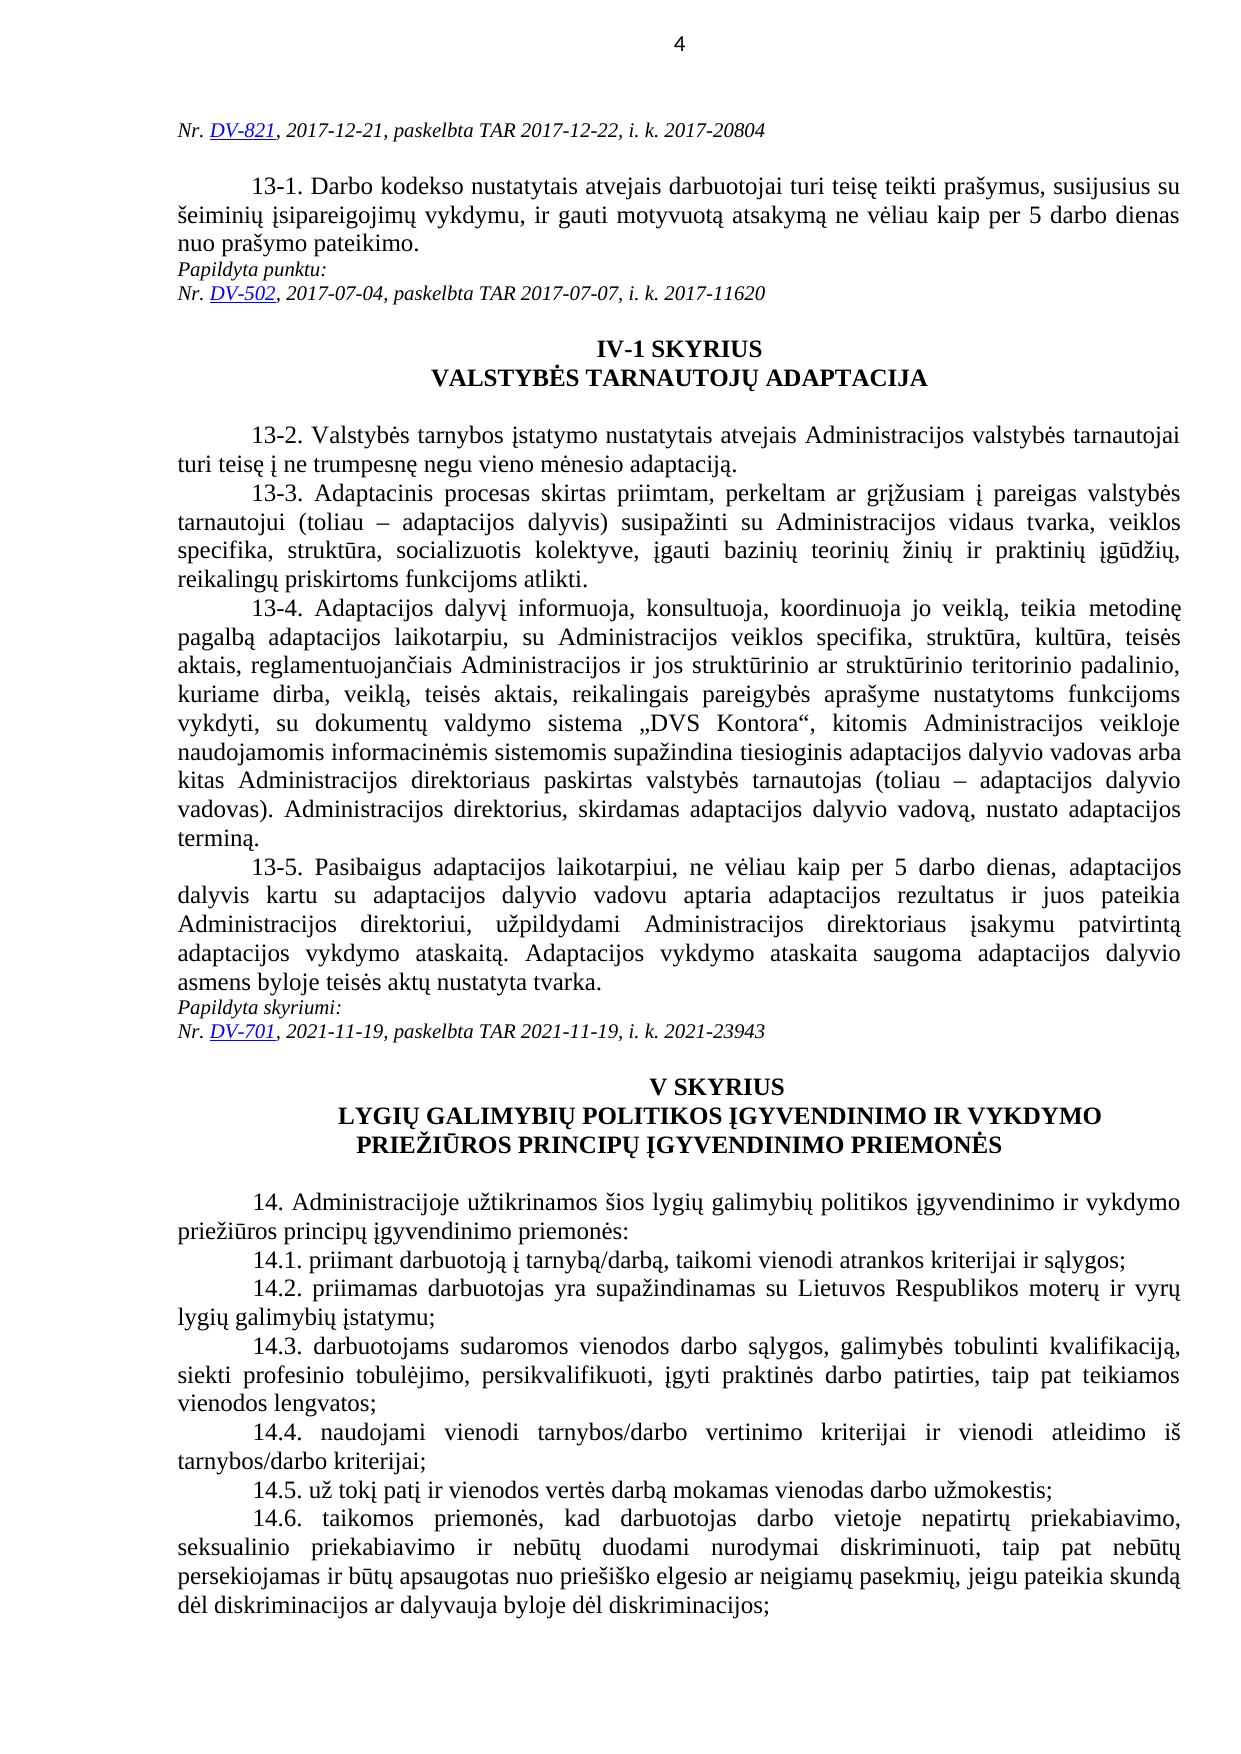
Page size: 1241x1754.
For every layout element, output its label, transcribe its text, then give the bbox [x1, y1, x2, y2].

text 14. Administracijoje užtikrinamos šios lygių galimybių politikos įgyvendinimo ir vykdymo priežiūros principų įgyvendinimo priemonės: [177, 1187, 1181, 1245]
text 14.6. taikomos priemonės, kad darbuotojas darbo vietoje nepatirtų priekabiavimo, seksualinio priekabiavimo ir nebūtų duodami nurodymai diskriminuoti, taip pat nebūtų persekiojamas ir būtų apsaugotas nuo priešiško elgesio ar neigiamų pasekmių, jeigu pateikia skundą dėl diskriminacijos ar dalyvauja byloje dėl diskriminacijos; [177, 1503, 1181, 1618]
text Nr. DV-701, 2021-11-19, paskelbta TAR 2021-11-19, i. k. 2021-23943 [177, 1019, 1181, 1043]
text 13-2. Valstybės tarnybos įstatymo nustatytais atvejais Administracijos valstybės tarnautojai turi teisę į ne trumpesnę negu vieno mėnesio adaptaciją. [177, 420, 1181, 478]
text 14.4. naudojami vienodi tarnybos/darbo vertinimo kriterijai ir vienodi atleidimo iš tarnybos/darbo kriterijai; [177, 1417, 1181, 1475]
text Nr. DV-821, 2017-12-21, paskelbta TAR 2017-12-22, i. k. 2017-20804 [177, 118, 1181, 142]
text 14.2. priimamas darbuotojas yra supažindinamas su Lietuvos Respublikos moterų ir vyrų lygių galimybių įstatymu; [177, 1273, 1181, 1331]
text Papildyta skyriumi: [177, 995, 1181, 1019]
text 13-1. Darbo kodekso nustatytais atvejais darbuotojai turi teisę teikti prašymus, susijusius su šeiminių įsipareigojimų vykdymu, ir gauti motyvuotą atsakymą ne vėliau kaip per 5 darbo dienas nuo prašymo pateikimo. [177, 171, 1181, 257]
text V skyrius [177, 1072, 1181, 1101]
text 14.5. už tokį patį ir vienodos vertės darbą mokamas vienodas darbo užmokestis; [177, 1475, 1181, 1503]
text VALSTYBĖS TARNAUTOJŲ ADAPTACIJA [177, 363, 1181, 392]
text LYGIŲ GALIMYBIŲ POLITIKOS ĮGYVENDINIMO IR VYKDYMO PRIEŽIŪROS PRINCIPŲ ĮGYVENDINIMO PRIEMONĖS [177, 1101, 1181, 1158]
text 13-4. Adaptacijos dalyvį informuoja, konsultuoja, koordinuoja jo veiklą, teikia metodinę pagalbą adaptacijos laikotarpiu, su Administracijos veiklos specifika, struktūra, kultūra, teisės aktais, reglamentuojančiais Administracijos ir jos struktūrinio ar struktūrinio teritorinio padalinio, kuriame dirba, veiklą, teisės aktais, reikalingais pareigybės aprašyme nustatytoms funkcijoms vykdyti, su dokumentų valdymo sistema „DVS Kontora“, kitomis Administracijos veikloje naudojamomis informacinėmis sistemomis supažindina tiesioginis adaptacijos dalyvio vadovas arba kitas Administracijos direktoriaus paskirtas valstybės tarnautojas (toliau – adaptacijos dalyvio vadovas). Administracijos direktorius, skirdamas adaptacijos dalyvio vadovą, nustato adaptacijos terminą. [177, 593, 1181, 852]
text IV-1 SKYRIUS [177, 334, 1181, 363]
text Nr. DV-502, 2017-07-04, paskelbta TAR 2017-07-07, i. k. 2017-11620 [177, 281, 1181, 305]
text 14.1. priimant darbuotoją į tarnybą/darbą, taikomi vienodi atrankos kriterijai ir sąlygos; [177, 1245, 1181, 1273]
text 14.3. darbuotojams sudaromos vienodos darbo sąlygos, galimybės tobulinti kvalifikaciją, siekti profesinio tobulėjimo, persikvalifikuoti, įgyti praktinės darbo patirties, taip pat teikiamos vienodos lengvatos; [177, 1331, 1181, 1417]
text 13-3. Adaptacinis procesas skirtas priimtam, perkeltam ar grįžusiam į pareigas valstybės tarnautojui (toliau – adaptacijos dalyvis) susipažinti su Administracijos vidaus tvarka, veiklos specifika, struktūra, socializuotis kolektyve, įgauti bazinių teorinių žinių ir praktinių įgūdžių, reikalingų priskirtoms funkcijoms atlikti. [177, 478, 1181, 593]
text Papildyta punktu: [177, 257, 1181, 281]
text 13-5. Pasibaigus adaptacijos laikotarpiui, ne vėliau kaip per 5 darbo dienas, adaptacijos dalyvis kartu su adaptacijos dalyvio vadovu aptaria adaptacijos rezultatus ir juos pateikia Administracijos direktoriui, užpildydami Administracijos direktoriaus įsakymu patvirtintą adaptacijos vykdymo ataskaitą. Adaptacijos vykdymo ataskaita saugoma adaptacijos dalyvio asmens byloje teisės aktų nustatyta tvarka. [177, 852, 1181, 995]
